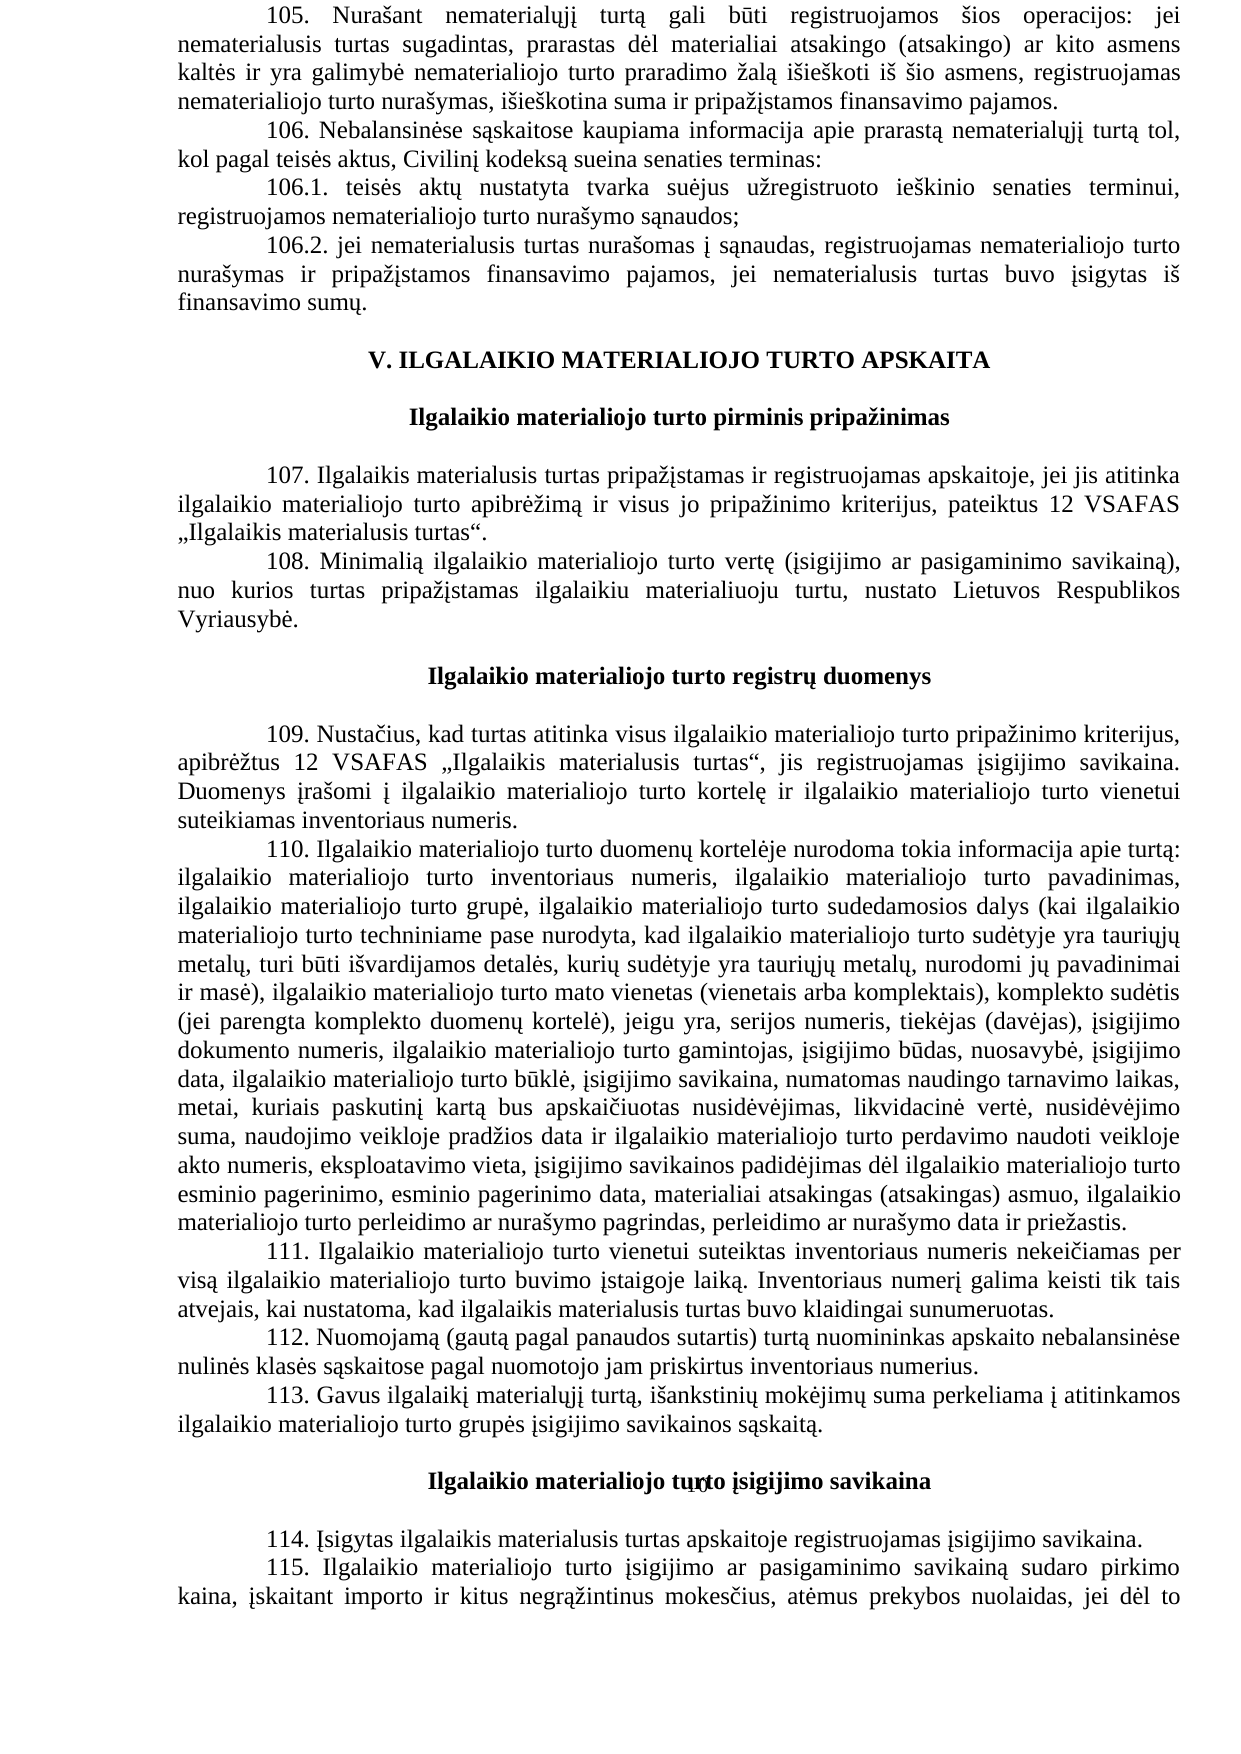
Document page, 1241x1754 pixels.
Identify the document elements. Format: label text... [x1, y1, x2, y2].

text 108. Minimalią ilgalaikio materialiojo turto vertę (įsigijimo ar pasigaminimo savikainą), nuo kurios turtas pripažįstamas ilgalaikiu materialiuoju turtu, nustato Lietuvos Respublikos Vyriausybė. [177, 546, 1181, 632]
text 115. Ilgalaikio materialiojo turto įsigijimo ar pasigaminimo savikainą sudaro pirkimo kaina, įskaitant importo ir kitus negrąžintinus mokesčius, atėmus prekybos nuolaidas, jei dėl to [177, 1552, 1181, 1610]
text 106.2. jei nematerialusis turtas nurašomas į sąnaudas, registruojamas nematerialiojo turto nurašymas ir pripažįstamos finansavimo pajamos, jei nematerialusis turtas buvo įsigytas iš finansavimo sumų. [177, 230, 1181, 316]
text 111. Ilgalaikio materialiojo turto vienetui suteiktas inventoriaus numeris nekeičiamas per visą ilgalaikio materialiojo turto buvimo įstaigoje laiką. Inventoriaus numerį galima keisti tik tais atvejais, kai nustatoma, kad ilgalaikis materialusis turtas buvo klaidingai sunumeruotas. [177, 1236, 1181, 1322]
text 112. Nuomojamą (gautą pagal panaudos sutartis) turtą nuomininkas apskaito nebalansinėse nulinės klasės sąskaitose pagal nuomotojo jam priskirtus inventoriaus numerius. [177, 1322, 1181, 1380]
text 105. Nurašant nematerialųjį turtą gali būti registruojamos šios operacijos: jei nematerialusis turtas sugadintas, prarastas dėl materialiai atsakingo (atsakingo) ar kito asmens kaltės ir yra galimybė nematerialiojo turto praradimo žalą išieškoti iš šio asmens, registruojamas nematerialiojo turto nurašymas, išieškotina suma ir pripažįstamos finansavimo pajamos. [177, 0, 1181, 115]
text Ilgalaikio materialiojo turto pirminis pripažinimas [177, 402, 1181, 431]
text 113. Gavus ilgalaikį materialųjį turtą, išankstinių mokėjimų suma perkeliama į atitinkamos ilgalaikio materialiojo turto grupės įsigijimo savikainos sąskaitą. [177, 1380, 1181, 1437]
text 109. Nustačius, kad turtas atitinka visus ilgalaikio materialiojo turto pripažinimo kriterijus, apibrėžtus 12 VSAFAS „Ilgalaikis materialusis turtas“, jis registruojamas įsigijimo savikaina. Duomenys įrašomi į ilgalaikio materialiojo turto kortelę ir ilgalaikio materialiojo turto vienetui suteikiamas inventoriaus numeris. [177, 719, 1181, 834]
text Ilgalaikio materialiojo turto įsigijimo savikaina [177, 1466, 1181, 1495]
text V. ILGALAIKIO MATERIALIOJO TURTO APSKAITA [177, 345, 1181, 374]
text 114. Įsigytas ilgalaikis materialusis turtas apskaitoje registruojamas įsigijimo savikaina. [177, 1524, 1181, 1552]
text 106. Nebalansinėse sąskaitose kaupiama informacija apie prarastą nematerialųjį turtą tol, kol pagal teisės aktus, Civilinį kodeksą sueina senaties terminas: [177, 115, 1181, 172]
text 106.1. teisės aktų nustatyta tvarka suėjus užregistruoto ieškinio senaties terminui, registruojamos nematerialiojo turto nurašymo sąnaudos; [177, 172, 1181, 230]
text 110. Ilgalaikio materialiojo turto duomenų kortelėje nurodoma tokia informacija apie turtą: ilgalaikio materialiojo turto inventoriaus numeris, ilgalaikio materialiojo turto pavadinimas, ilgalaikio materialiojo turto grupė, ilgalaikio materialiojo turto sudedamosios dalys (kai ilgalaikio materialiojo turto techniniame pase nurodyta, kad ilgalaikio materialiojo turto sudėtyje yra tauriųjų metalų, turi būti išvardijamos detalės, kurių sudėtyje yra tauriųjų metalų, nurodomi jų pavadinimai ir masė), ilgalaikio materialiojo turto mato vienetas (vienetais arba komplektais), komplekto sudėtis (jei parengta komplekto duomenų kortelė), jeigu yra, serijos numeris, tiekėjas (davėjas), įsigijimo dokumento numeris, ilgalaikio materialiojo turto gamintojas, įsigijimo būdas, nuosavybė, įsigijimo data, ilgalaikio materialiojo turto būklė, įsigijimo savikaina, numatomas naudingo tarnavimo laikas, metai, kuriais paskutinį kartą bus apskaičiuotas nusidėvėjimas, likvidacinė vertė, nusidėvėjimo suma, naudojimo veikloje pradžios data ir ilgalaikio materialiojo turto perdavimo naudoti veikloje akto numeris, eksploatavimo vieta, įsigijimo savikainos padidėjimas dėl ilgalaikio materialiojo turto esminio pagerinimo, esminio pagerinimo data, materialiai atsakingas (atsakingas) asmuo, ilgalaikio materialiojo turto perleidimo ar nurašymo pagrindas, perleidimo ar nurašymo data ir priežastis. [177, 834, 1181, 1236]
text 107. Ilgalaikis materialusis turtas pripažįstamas ir registruojamas apskaitoje, jei jis atitinka ilgalaikio materialiojo turto apibrėžimą ir visus jo pripažinimo kriterijus, pateiktus 12 VSAFAS „Ilgalaikis materialusis turtas“. [177, 460, 1181, 546]
text Ilgalaikio materialiojo turto registrų duomenys [177, 661, 1181, 690]
